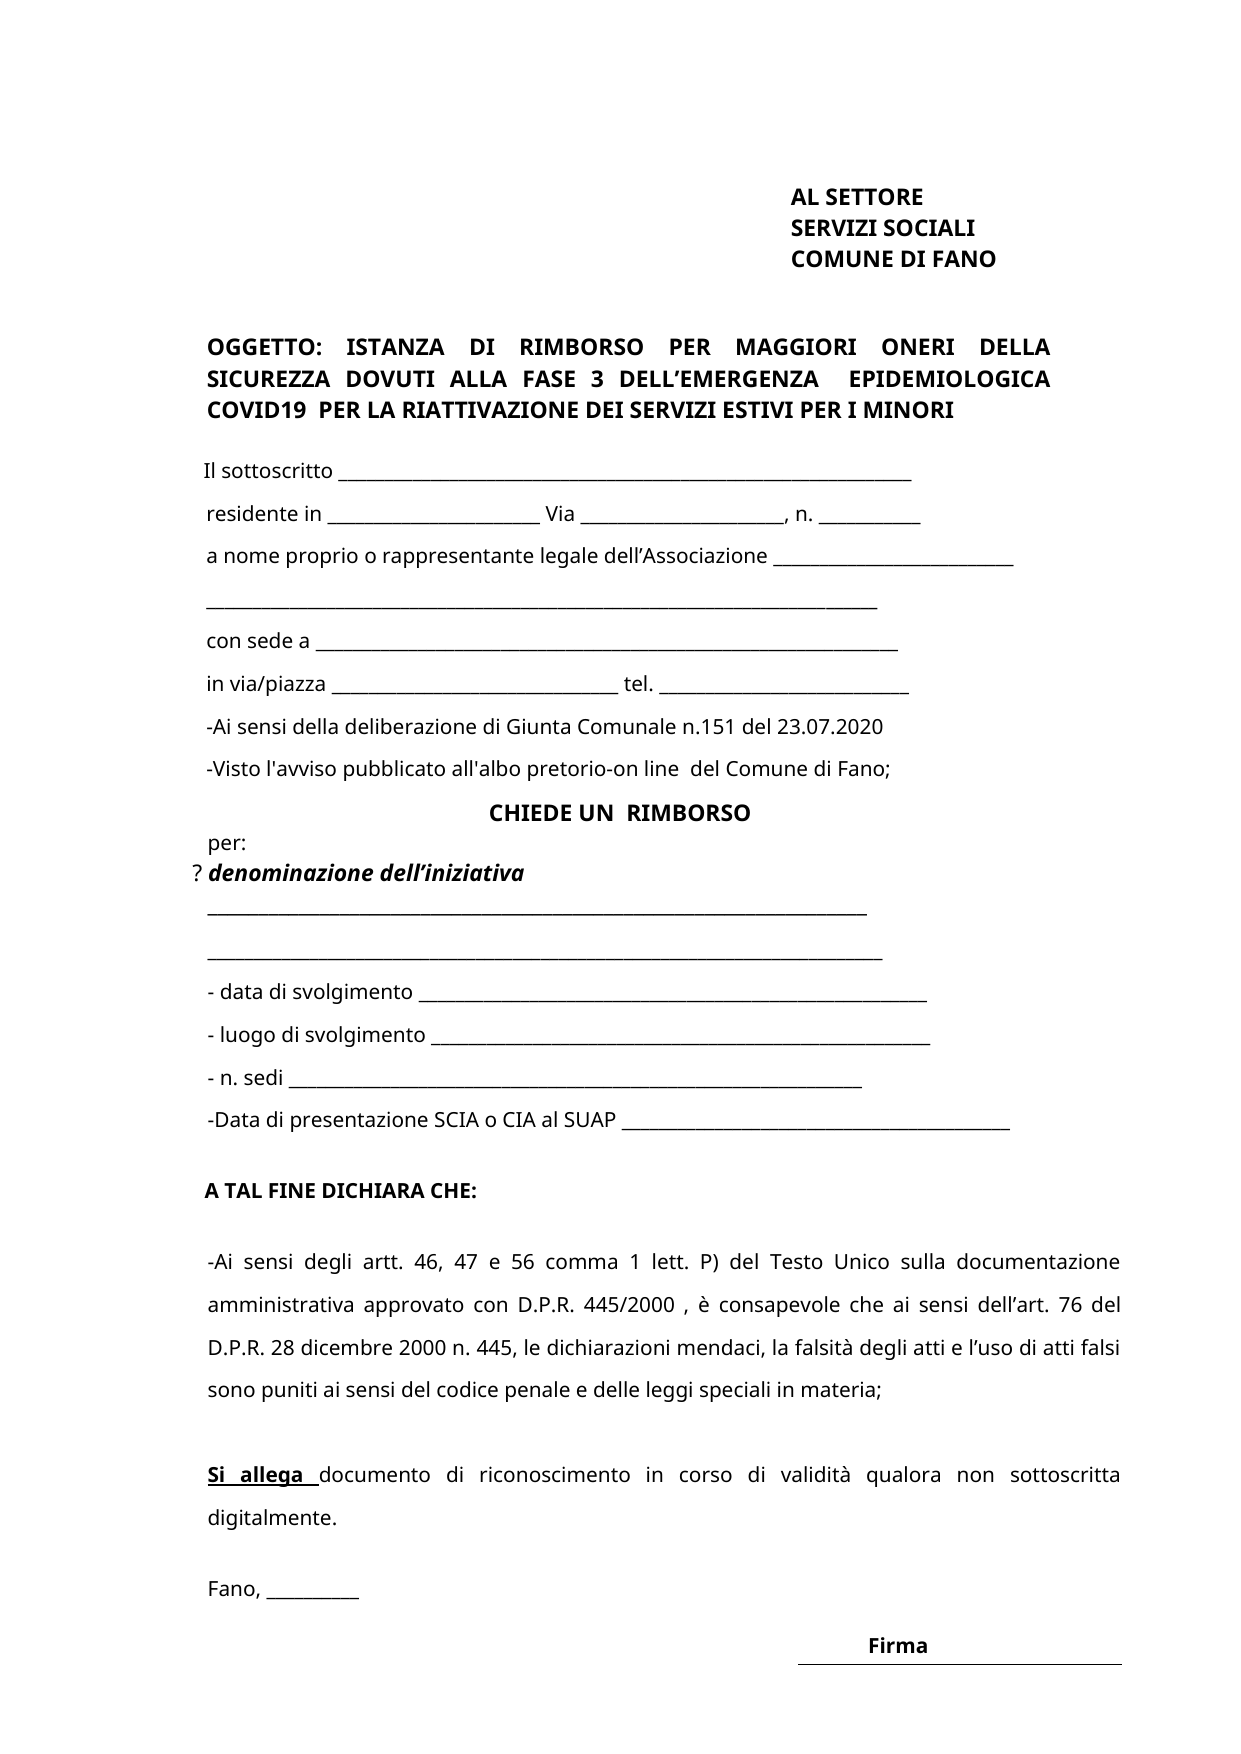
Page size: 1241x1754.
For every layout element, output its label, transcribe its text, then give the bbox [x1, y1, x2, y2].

text -Ai sensi della deliberazione di Giunta Comunale n.151 del 23.07.2020 [118, 712, 1122, 740]
text con sede a _______________________________________________________________ [118, 627, 1122, 655]
text AL SETTORE [791, 181, 1122, 212]
text Firma [797, 1631, 1122, 1665]
text SERVIZI SOCIALI [791, 212, 1122, 243]
text COMUNE DI FANO [791, 243, 1122, 274]
text Fano, __________ [207, 1574, 1122, 1603]
text - data di svolgimento _______________________________________________________ [207, 977, 1122, 1006]
text -Visto l'avviso pubblicato all'albo pretorio-on line del Comune di Fano; [118, 754, 1122, 783]
text CHIEDE UN RIMBORSO [118, 797, 1122, 828]
text -Data di presentazione SCIA o CIA al SUAP __________________________________________ [207, 1105, 1122, 1134]
text -Ai sensi degli artt. 46, 47 e 56 comma 1 lett. P) del Testo Unico sulla documentazione amministrativa approvato con D.P.R. 445/2000 , è consapevole che ai sensi dell’art. 76 del D.P.R. 28 dicembre 2000 n. 445, le dichiarazioni mendaci, la falsità degli atti e l’uso di atti falsi sono puniti ai sensi del codice penale e delle leggi speciali in materia; [207, 1247, 1122, 1404]
text a nome proprio o rappresentante legale dell’Associazione __________________________ [118, 541, 1122, 570]
text per: [207, 828, 1122, 857]
text _________________________________________________________________________ [207, 935, 1122, 963]
text Il sottoscritto ______________________________________________________________ [203, 456, 1122, 485]
text A TAL FINE DICHIARA CHE: [204, 1176, 1122, 1205]
text residente in _______________________ Via ______________________, n. ___________ [118, 499, 1122, 527]
list Si allega documento di riconoscimento in corso di validità qualora non sottoscritta digitalmente. [207, 1460, 1122, 1531]
text - luogo di svolgimento ______________________________________________________ [207, 1020, 1122, 1048]
text ? denominazione dell’iniziativa [118, 857, 1122, 888]
text - n. sedi ______________________________________________________________ [207, 1063, 1122, 1091]
text in via/piazza _______________________________ tel. ___________________________ [118, 669, 1122, 698]
text _________________________________________________________________ [207, 888, 1122, 919]
text _________________________________________________________________________ [118, 584, 1122, 612]
text OGGETTO: ISTANZA DI RIMBORSO PER MAGGIORI ONERI DELLA SICUREZZA DOVUTI ALLA FASE 3 DELL’EMERGENZA EPIDEMIOLOGICA COVID19 PER LA RIATTIVAZIONE DEI SERVIZI ESTIVI PER I MINORI [207, 331, 1051, 425]
